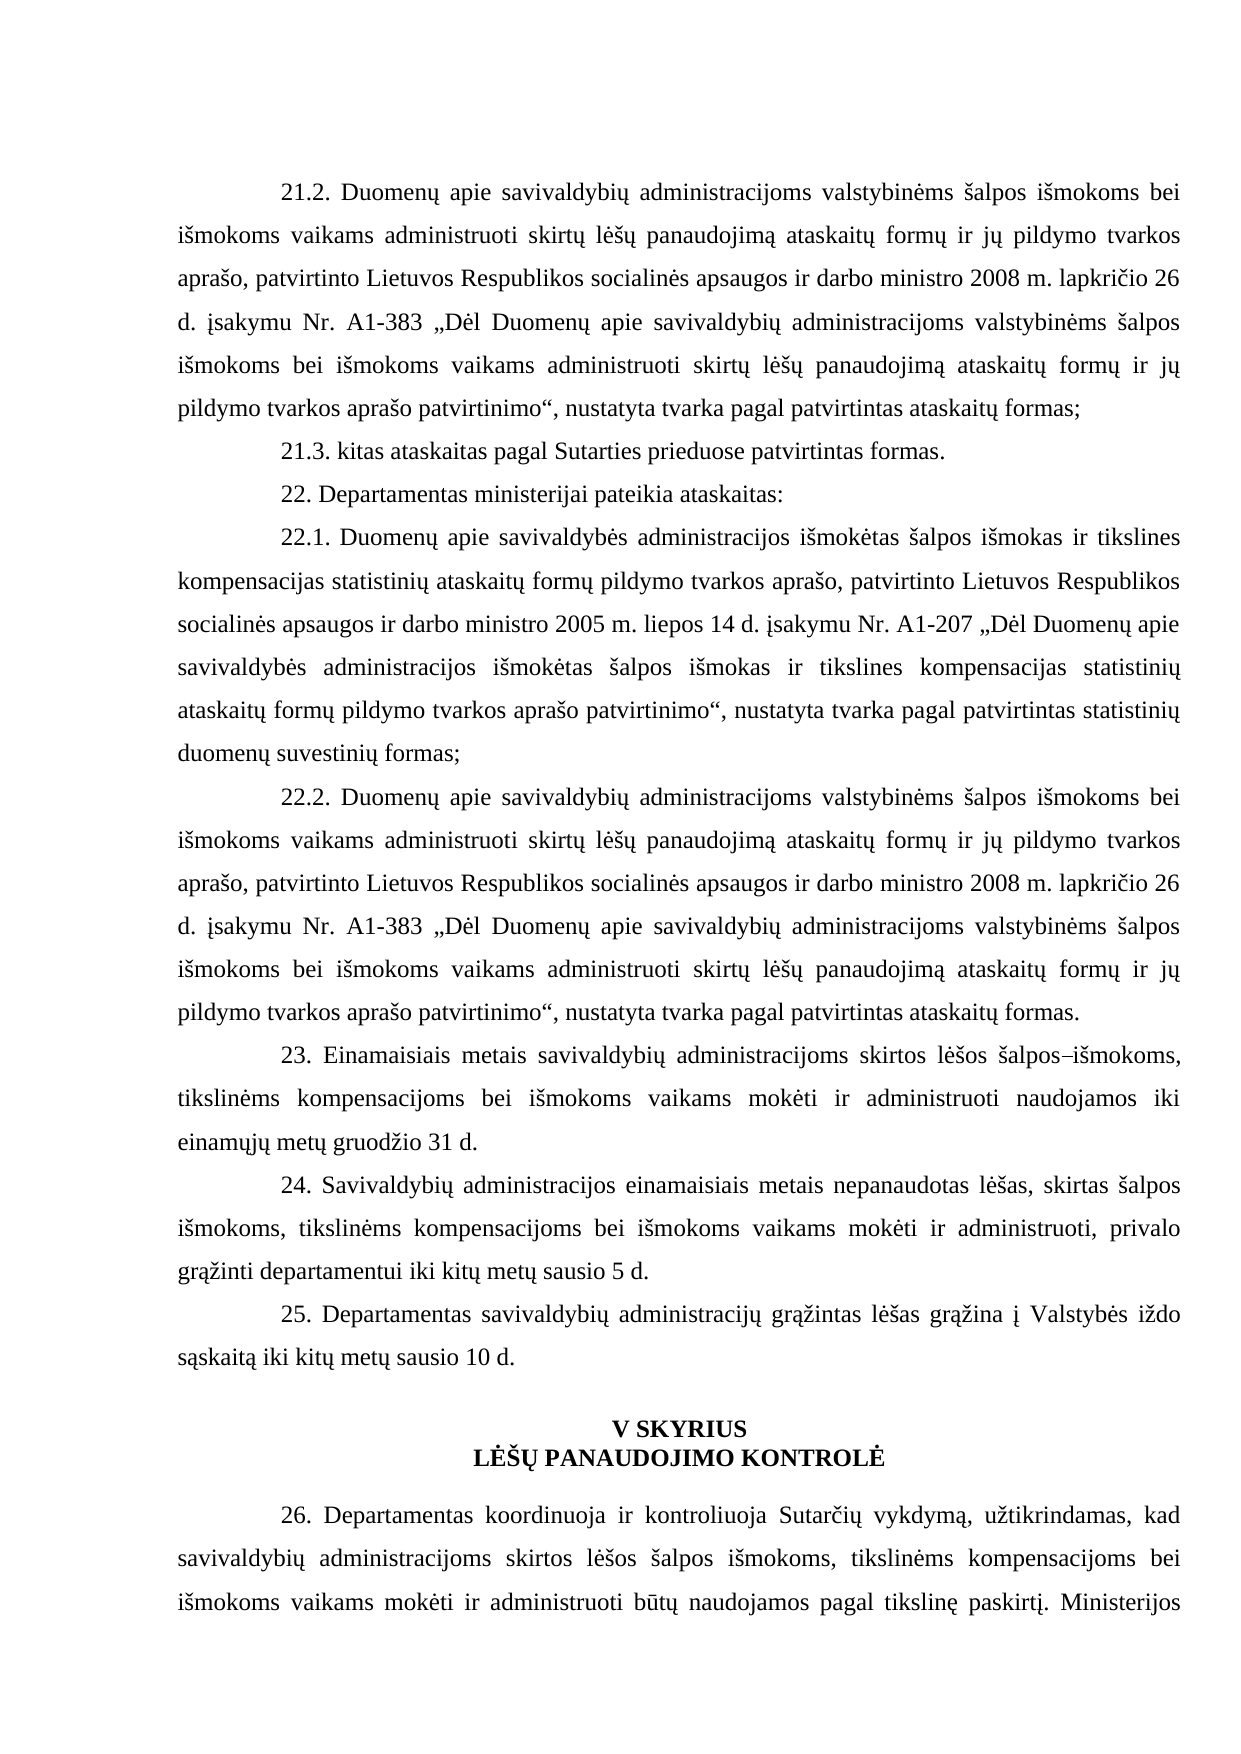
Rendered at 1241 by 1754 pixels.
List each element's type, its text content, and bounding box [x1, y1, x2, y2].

text 25. Departamentas savivaldybių administracijų grąžintas lėšas grąžina į Valstybės iždo sąskaitą iki kitų metų sausio 10 d. [177, 1299, 1181, 1371]
text 22. Departamentas ministerijai pateikia ataskaitas: [177, 479, 1181, 508]
text 21.3. kitas ataskaitas pagal Sutarties prieduose patvirtintas formas. [177, 436, 1181, 465]
text 24. Savivaldybių administracijos einamaisiais metais nepanaudotas lėšas, skirtas šalpos išmokoms, tikslinėms kompensacijoms bei išmokoms vaikams mokėti ir administruoti, privalo grąžinti departamentui iki kitų metų sausio 5 d. [177, 1170, 1181, 1285]
text 22.2. Duomenų apie savivaldybių administracijoms valstybinėms šalpos išmokoms bei išmokoms vaikams administruoti skirtų lėšų panaudojimą ataskaitų formų ir jų pildymo tvarkos aprašo, patvirtinto Lietuvos Respublikos socialinės apsaugos ir darbo ministro 2008 m. lapkričio 26 d. įsakymu Nr. A1-383 „Dėl Duomenų apie savivaldybių administracijoms valstybinėms šalpos išmokoms bei išmokoms vaikams administruoti skirtų lėšų panaudojimą ataskaitų formų ir jų pildymo tvarkos aprašo patvirtinimo“, nustatyta tvarka pagal patvirtintas ataskaitų formas. [177, 782, 1181, 1026]
text 21.2. Duomenų apie savivaldybių administracijoms valstybinėms šalpos išmokoms bei išmokoms vaikams administruoti skirtų lėšų panaudojimą ataskaitų formų ir jų pildymo tvarkos aprašo, patvirtinto Lietuvos Respublikos socialinės apsaugos ir darbo ministro 2008 m. lapkričio 26 d. įsakymu Nr. A1-383 „Dėl Duomenų apie savivaldybių administracijoms valstybinėms šalpos išmokoms bei išmokoms vaikams administruoti skirtų lėšų panaudojimą ataskaitų formų ir jų pildymo tvarkos aprašo patvirtinimo“, nustatyta tvarka pagal patvirtintas ataskaitų formas; [177, 177, 1181, 422]
text 26. Departamentas koordinuoja ir kontroliuoja Sutarčių vykdymą, užtikrindamas, kad savivaldybių administracijoms skirtos lėšos šalpos išmokoms, tikslinėms kompensacijoms bei išmokoms vaikams mokėti ir administruoti būtų naudojamos pagal tikslinę paskirtį. Ministerijos [177, 1500, 1181, 1615]
text 23. Einamaisiais metais savivaldybių administracijoms skirtos lėšos šalpos išmokoms, tikslinėms kompensacijoms bei išmokoms vaikams mokėti ir administruoti naudojamos iki einamųjų metų gruodžio 31 d. [177, 1040, 1181, 1155]
text 22.1. Duomenų apie savivaldybės administracijos išmokėtas šalpos išmokas ir tikslines kompensacijas statistinių ataskaitų formų pildymo tvarkos aprašo, patvirtinto Lietuvos Respublikos socialinės apsaugos ir darbo ministro 2005 m. liepos 14 d. įsakymu Nr. A1-207 „Dėl Duomenų apie savivaldybės administracijos išmokėtas šalpos išmokas ir tikslines kompensacijas statistinių ataskaitų formų pildymo tvarkos aprašo patvirtinimo“, nustatyta tvarka pagal patvirtintas statistinių duomenų suvestinių formas; [177, 522, 1181, 767]
text V SKYRIUS [177, 1414, 1181, 1443]
text LĖŠŲ PANAUDOJIMO KONTROLĖ [177, 1443, 1181, 1472]
